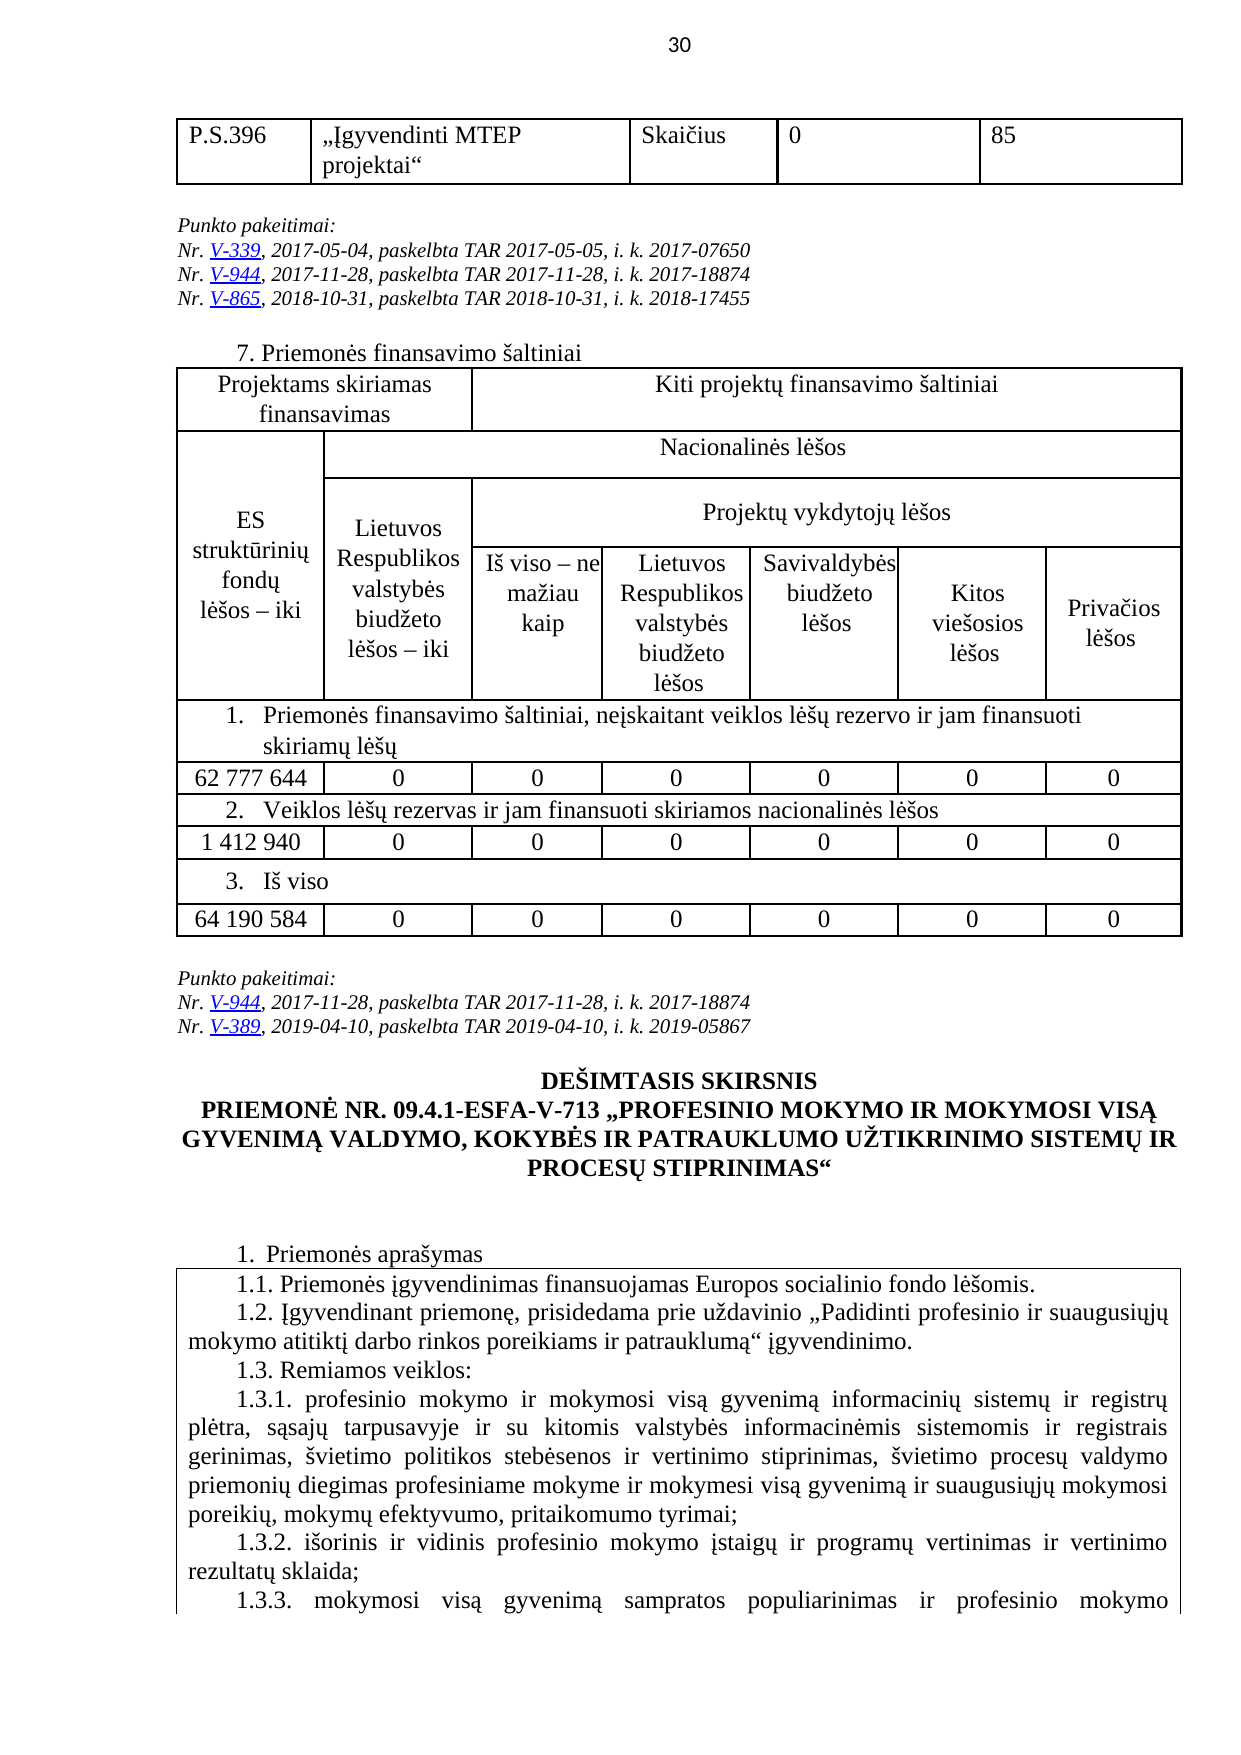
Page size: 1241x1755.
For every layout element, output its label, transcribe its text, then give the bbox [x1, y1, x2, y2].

text Punkto pakeitimai: [177, 966, 1181, 989]
table_cell 0 [899, 827, 1045, 857]
table_header 1.1. Priemonės įgyvendinimas finansuojamas Europos socialinio fondo lėšomis. [177, 1269, 1180, 1297]
table_cell P.S.396 [178, 120, 310, 183]
table_cell 62 777 644 [178, 763, 323, 793]
table_cell 0 [473, 763, 601, 793]
table_cell 0 [899, 763, 1045, 793]
table_cell 0 [473, 905, 601, 935]
table_cell 0 [779, 120, 979, 183]
table_cell „Įgyvendinti MTEP projektai“ [312, 120, 629, 183]
table_cell 0 [325, 905, 471, 935]
table_cell 0 [1047, 827, 1180, 857]
text Nr. V-944, 2017-11-28, paskelbta TAR 2017-11-28, i. k. 2017-18874 [177, 989, 1181, 1014]
text Nr. V-339, 2017-05-04, paskelbta TAR 2017-05-05, i. k. 2017-07650 [177, 237, 1181, 262]
table_cell 0 [603, 827, 749, 857]
table_cell Nacionalinės lėšos [325, 432, 1180, 477]
table_cell 0 [325, 763, 471, 793]
text Nr. V-865, 2018-10-31, paskelbta TAR 2018-10-31, i. k. 2018-17455 [177, 286, 1181, 310]
table_cell Savivaldybės biudžeto lėšos [751, 548, 897, 698]
text 7. Priemonės finansavimo šaltiniai [177, 338, 904, 367]
table_cell 1.2. Įgyvendinant priemonę, prisidedama prie uždavinio „Padidinti profesinio ir suaugusiųjų mokymo atitiktį darbo rinkos poreikiams ir patrauklumą“ įgyvendinimo. [177, 1298, 1180, 1355]
table_cell 1 412 940 [178, 827, 323, 857]
text Nr. V-389, 2019-04-10, paskelbta TAR 2019-04-10, i. k. 2019-05867 [177, 1014, 1181, 1038]
table_cell Lietuvos Respublikos valstybės biudžeto lėšos – iki [325, 479, 471, 698]
table_cell 0 [1047, 905, 1180, 935]
table_cell ES struktūrinių fondų lėšos – iki [178, 432, 323, 698]
table_cell 0 [603, 763, 749, 793]
table_cell 2. Veiklos lėšų rezervas ir jam finansuoti skiriamos nacionalinės lėšos [178, 795, 1180, 825]
table_cell 3. Iš viso [178, 860, 1180, 902]
table_header Projektams skiriamas finansavimas [178, 369, 471, 429]
table_cell 0 [751, 827, 897, 857]
table_cell 85 [981, 120, 1181, 183]
table_cell 64 190 584 [178, 905, 323, 935]
table_cell 0 [751, 763, 897, 793]
table_cell Iš viso – ne mažiau kaip [473, 548, 601, 698]
table_cell Lietuvos Respublikos valstybės biudžeto lėšos [603, 548, 749, 698]
table_cell 0 [899, 905, 1045, 935]
table_cell 0 [473, 827, 601, 857]
table_cell Projektų vykdytojų lėšos [473, 479, 1180, 546]
table_cell 0 [603, 905, 749, 935]
table_cell Skaičius [631, 120, 776, 183]
table_cell 0 [751, 905, 897, 935]
text Punkto pakeitimai: [177, 213, 1181, 237]
text Nr. V-944, 2017-11-28, paskelbta TAR 2017-11-28, i. k. 2017-18874 [177, 262, 1181, 286]
table_cell 0 [325, 827, 471, 857]
table_cell 1. Priemonės finansavimo šaltiniai, neįskaitant veiklos lėšų rezervo ir jam finansuoti skiriamų lėšų [178, 701, 1180, 761]
table_cell 0 [1047, 763, 1180, 793]
table_cell Kitos viešosios lėšos [899, 548, 1045, 698]
table_header Kiti projektų finansavimo šaltiniai [473, 369, 1180, 429]
text 1. Priemonės aprašymas [236, 1239, 1181, 1268]
table_cell Privačios lėšos [1047, 548, 1180, 698]
text DEŠIMTASIS SKIRSNIS [177, 1066, 1181, 1095]
text PRIEMONĖ NR. 09.4.1-ESFA-V-713 „PROFESINIO MOKYMO IR MOKYMOSI VISĄ GYVENIMĄ VALDYMO, KOKYBĖS IR PATRAUKLUMO UŽTIKRINIMO SISTEMŲ IR PROCESŲ STIPRINIMAS“ [177, 1095, 1181, 1181]
table_cell 1.3. Remiamos veiklos: 1.3.1. profesinio mokymo ir mokymosi visą gyvenimą informacinių sistemų ir registrų plėtra, sąsajų tarpusavyje ir su kitomis valstybės informacinėmis sistemomis ir registrais gerinimas, švietimo politikos stebėsenos ir vertinimo stiprinimas, švietimo procesų valdymo priemonių diegimas profesiniame mokyme ir mokymesi visą gyvenimą ir suaugusiųjų mokymosi poreikių, mokymų efektyvumo, pritaikomumo tyrimai; 1.3.2. išorinis ir vidinis profesinio mokymo įstaigų ir programų vertinimas ir vertinimo rezultatų sklaida; 1.3.3. mokymosi visą gyvenimą sampratos populiarinimas ir profesinio mokymo [177, 1355, 1180, 1614]
